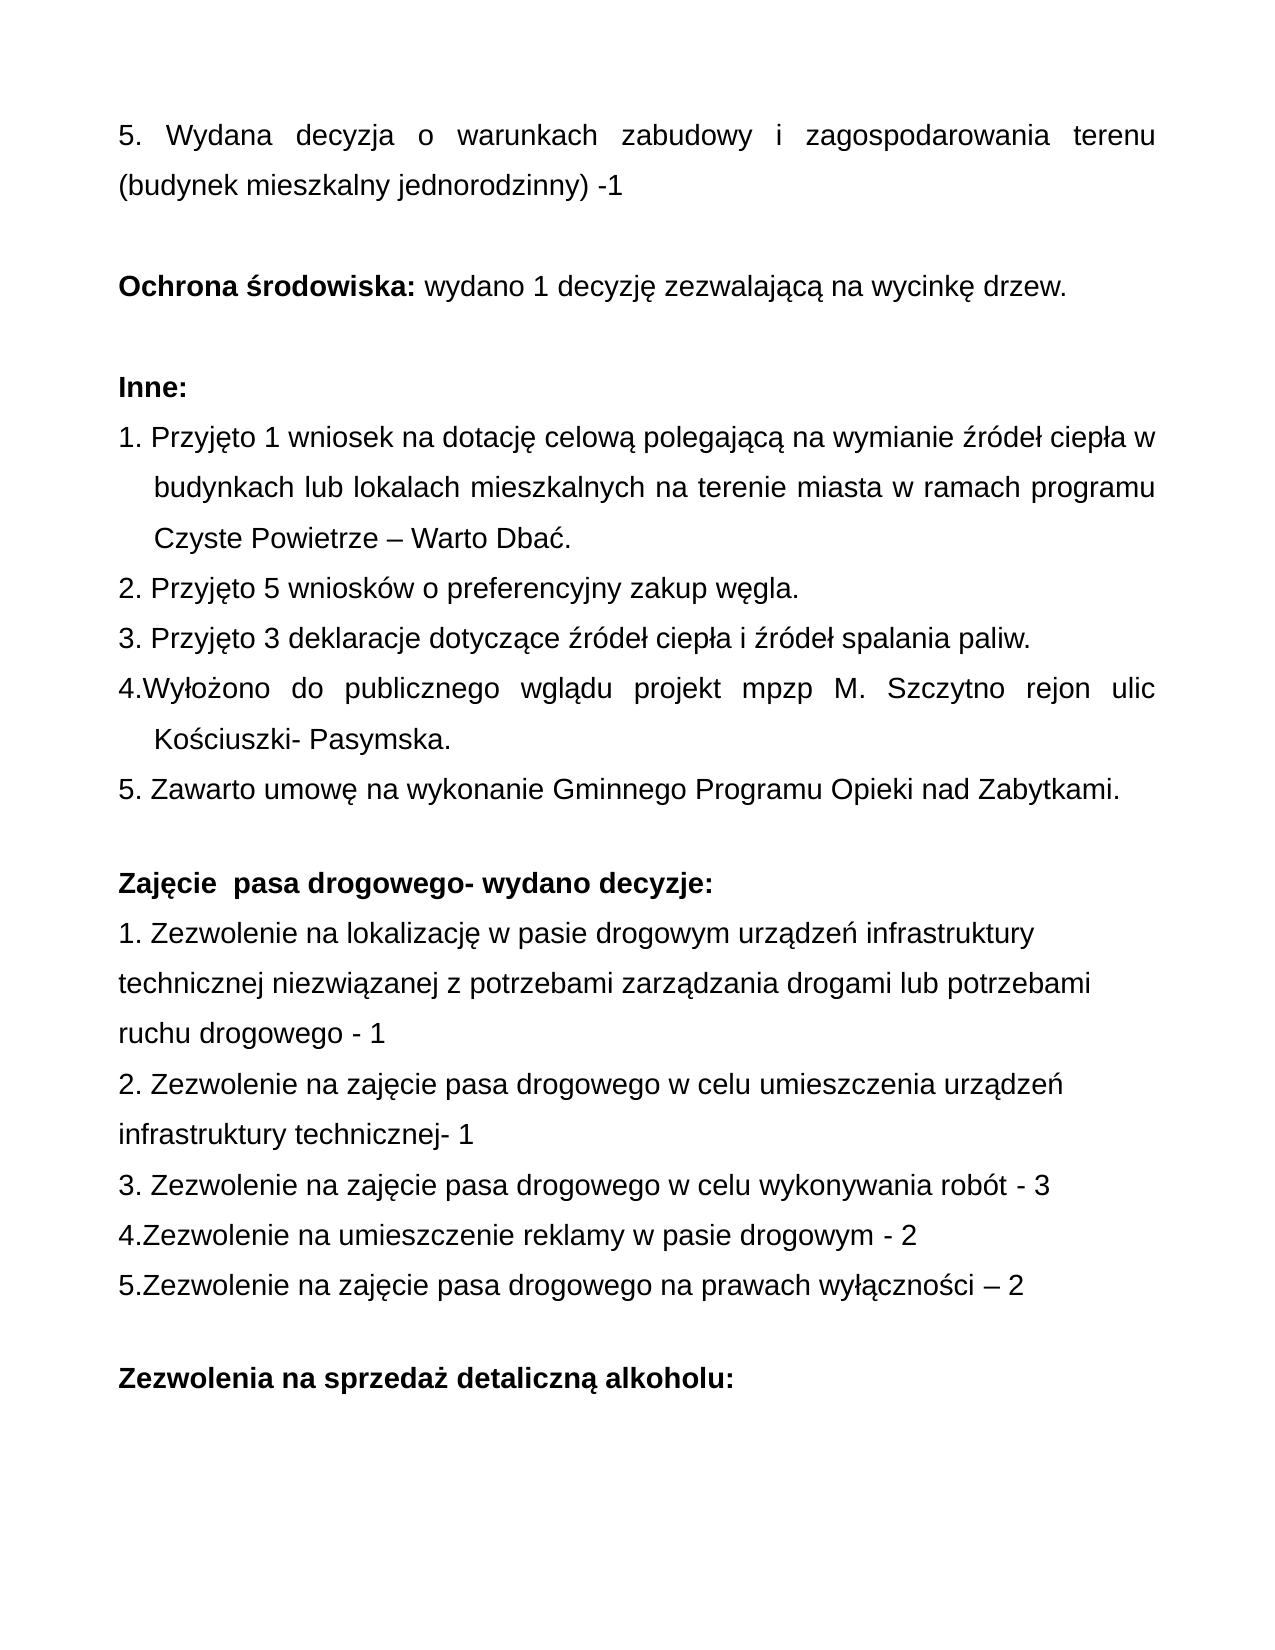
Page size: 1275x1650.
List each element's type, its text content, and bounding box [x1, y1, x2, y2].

text 1. Przyjęto 1 wniosek na dotację celową polegającą na wymianie źródeł ciepła w budynkach lub lokalach mieszkalnych na terenie miasta w ramach programu Czyste Powietrze – Warto Dbać. [118, 420, 1157, 554]
subtitle 2. Zezwolenie na zajęcie pasa drogowego w celu umieszczenia urządzeń infrastruktury technicznej- 1 [118, 1067, 1157, 1151]
text Inne: [118, 370, 1157, 403]
text 1. Zezwolenie na lokalizację w pasie drogowym urządzeń infrastruktury technicznej niezwiązanej z potrzebami zarządzania drogami lub potrzebami ruchu drogowego - 1 [118, 916, 1157, 1050]
text Zajęcie pasa drogowego- wydano decyzje: [118, 866, 1157, 899]
text Ochrona środowiska: wydano 1 decyzję zezwalającą na wycinkę drzew. [118, 269, 1157, 303]
text Zezwolenia na sprzedaż detaliczną alkoholu: [118, 1362, 1147, 1395]
text 2. Przyjęto 5 wniosków o preferencyjny zakup węgla. [118, 571, 1157, 604]
text 3. Przyjęto 3 deklaracje dotyczące źródeł ciepła i źródeł spalania paliw. [118, 621, 1157, 655]
text 5. Zawarto umowę na wykonanie Gminnego Programu Opieki nad Zabytkami. [118, 772, 1157, 806]
text 5. Wydana decyzja o warunkach zabudowy i zagospodarowania terenu (budynek mieszkalny jednorodzinny) -1 [118, 118, 1157, 202]
text 4.Wyłożono do publicznego wglądu projekt mpzp M. Szczytno rejon ulic Kościuszki- Pasymska. [118, 672, 1157, 755]
text 4.Zezwolenie na umieszczenie reklamy w pasie drogowym - 2 [118, 1218, 1157, 1251]
text 3. Zezwolenie na zajęcie pasa drogowego w celu wykonywania robót - 3 [118, 1167, 1157, 1201]
text 5.Zezwolenie na zajęcie pasa drogowego na prawach wyłączności – 2 [118, 1268, 1157, 1302]
